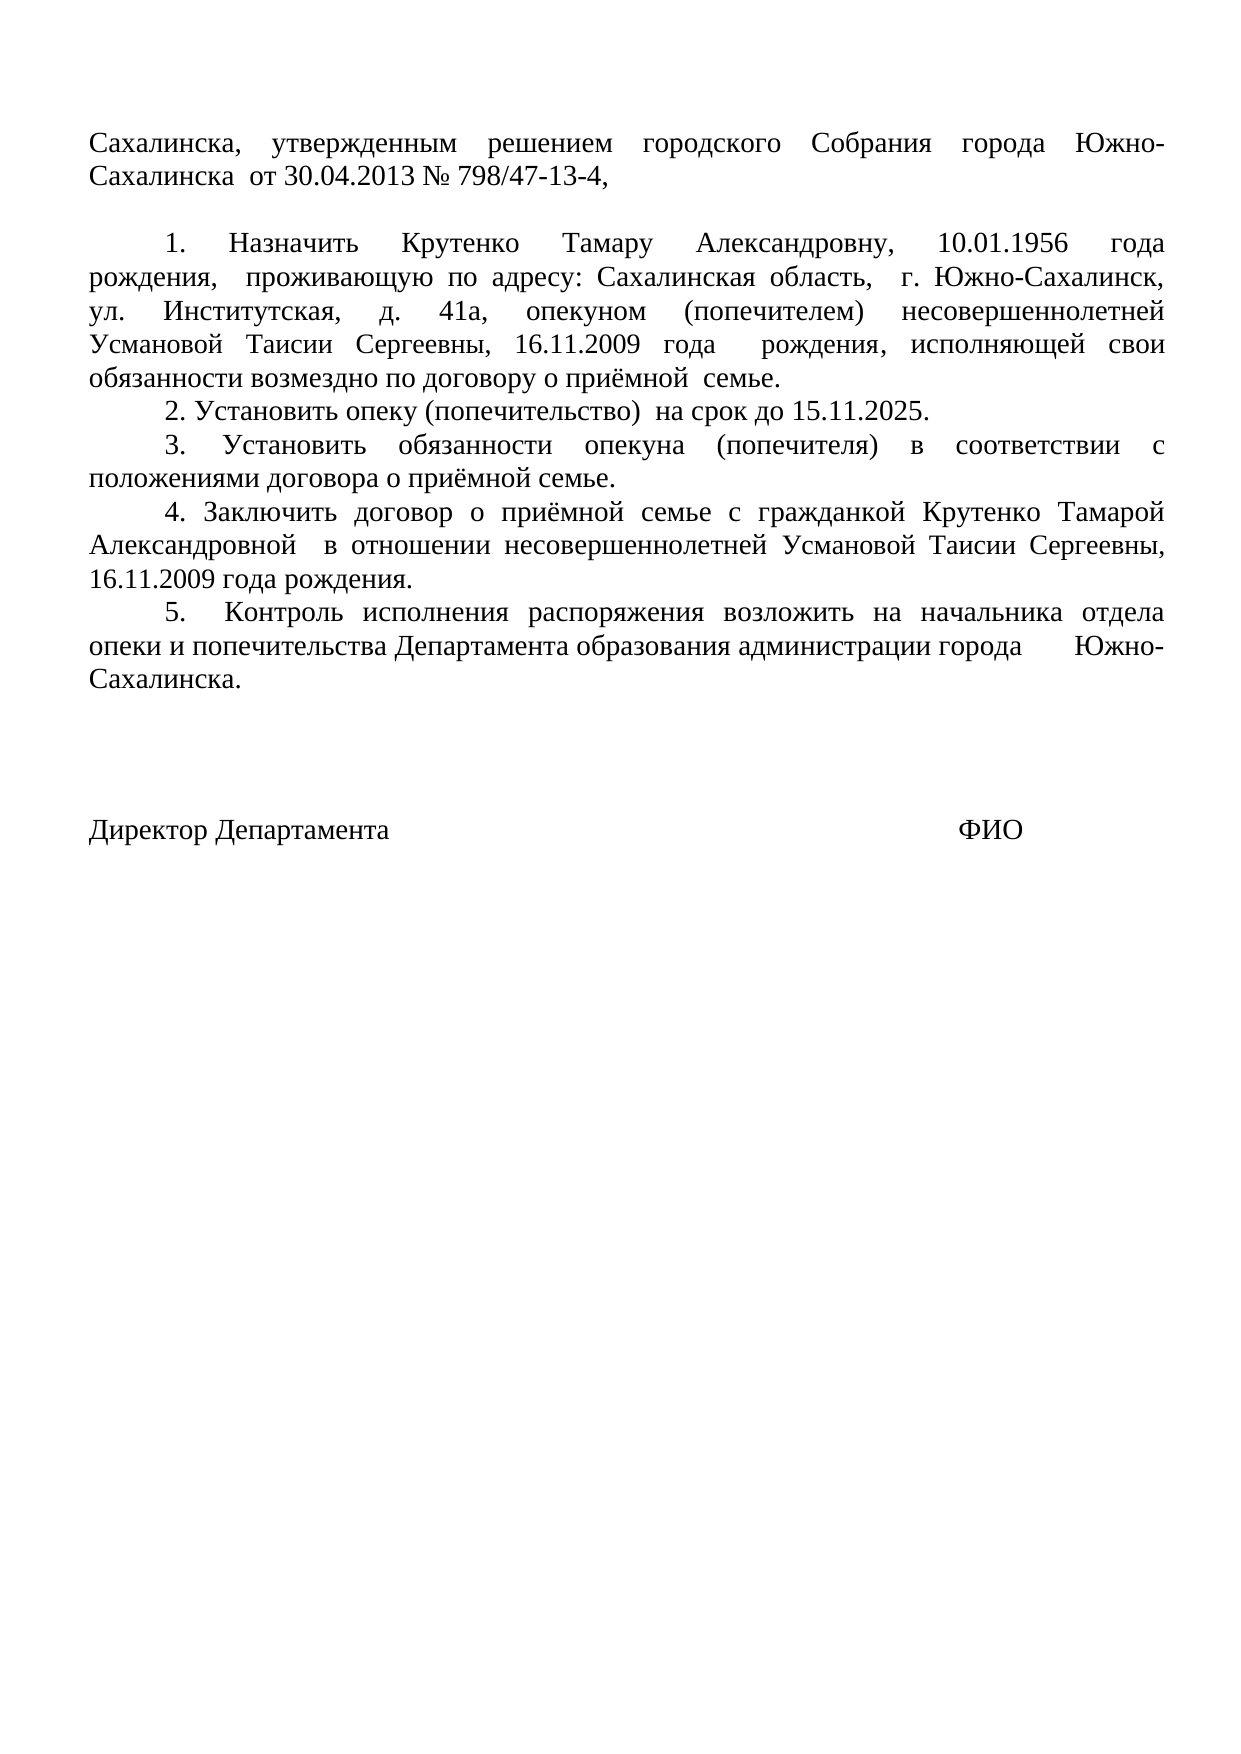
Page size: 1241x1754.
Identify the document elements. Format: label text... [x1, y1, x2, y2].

text Директор Департамента ФИО [89, 812, 1166, 846]
text 1. Назначить Крутенко Тамару Александровну, 10.01.1956 года рождения, проживающую по адресу: Сахалинская область, г. Южно-Сахалинск, ул. Институтская, д. 41а, опекуном (попечителем) несовершеннолетней Усмановой Таисии Сергеевны, 16.11.2009 года рождения, исполняющей свои обязанности возмездно по договору о приёмной семье. [89, 226, 1166, 393]
text 4. Заключить договор о приёмной семье с гражданкой Крутенко Тамарой Александровной в отношении несовершеннолетней Усмановой Таисии Сергеевны, 16.11.2009 года рождения. [89, 494, 1166, 594]
text 2. Установить опеку (попечительство) на срок до 15.11.2025. [162, 393, 1166, 427]
list Установить обязанности опекуна (попечителя) в соответствии с положениями договора о приёмной семье. [89, 427, 1166, 494]
text Сахалинска, утвержденным решением городского Собрания города Южно-Сахалинска от 30.04.2013 № 798/47-13-4, [89, 125, 1166, 192]
text 5. Контроль исполнения распоряжения возложить на начальника отдела опеки и попечительства Департамента образования администрации города Южно-Сахалинска. [89, 594, 1166, 695]
